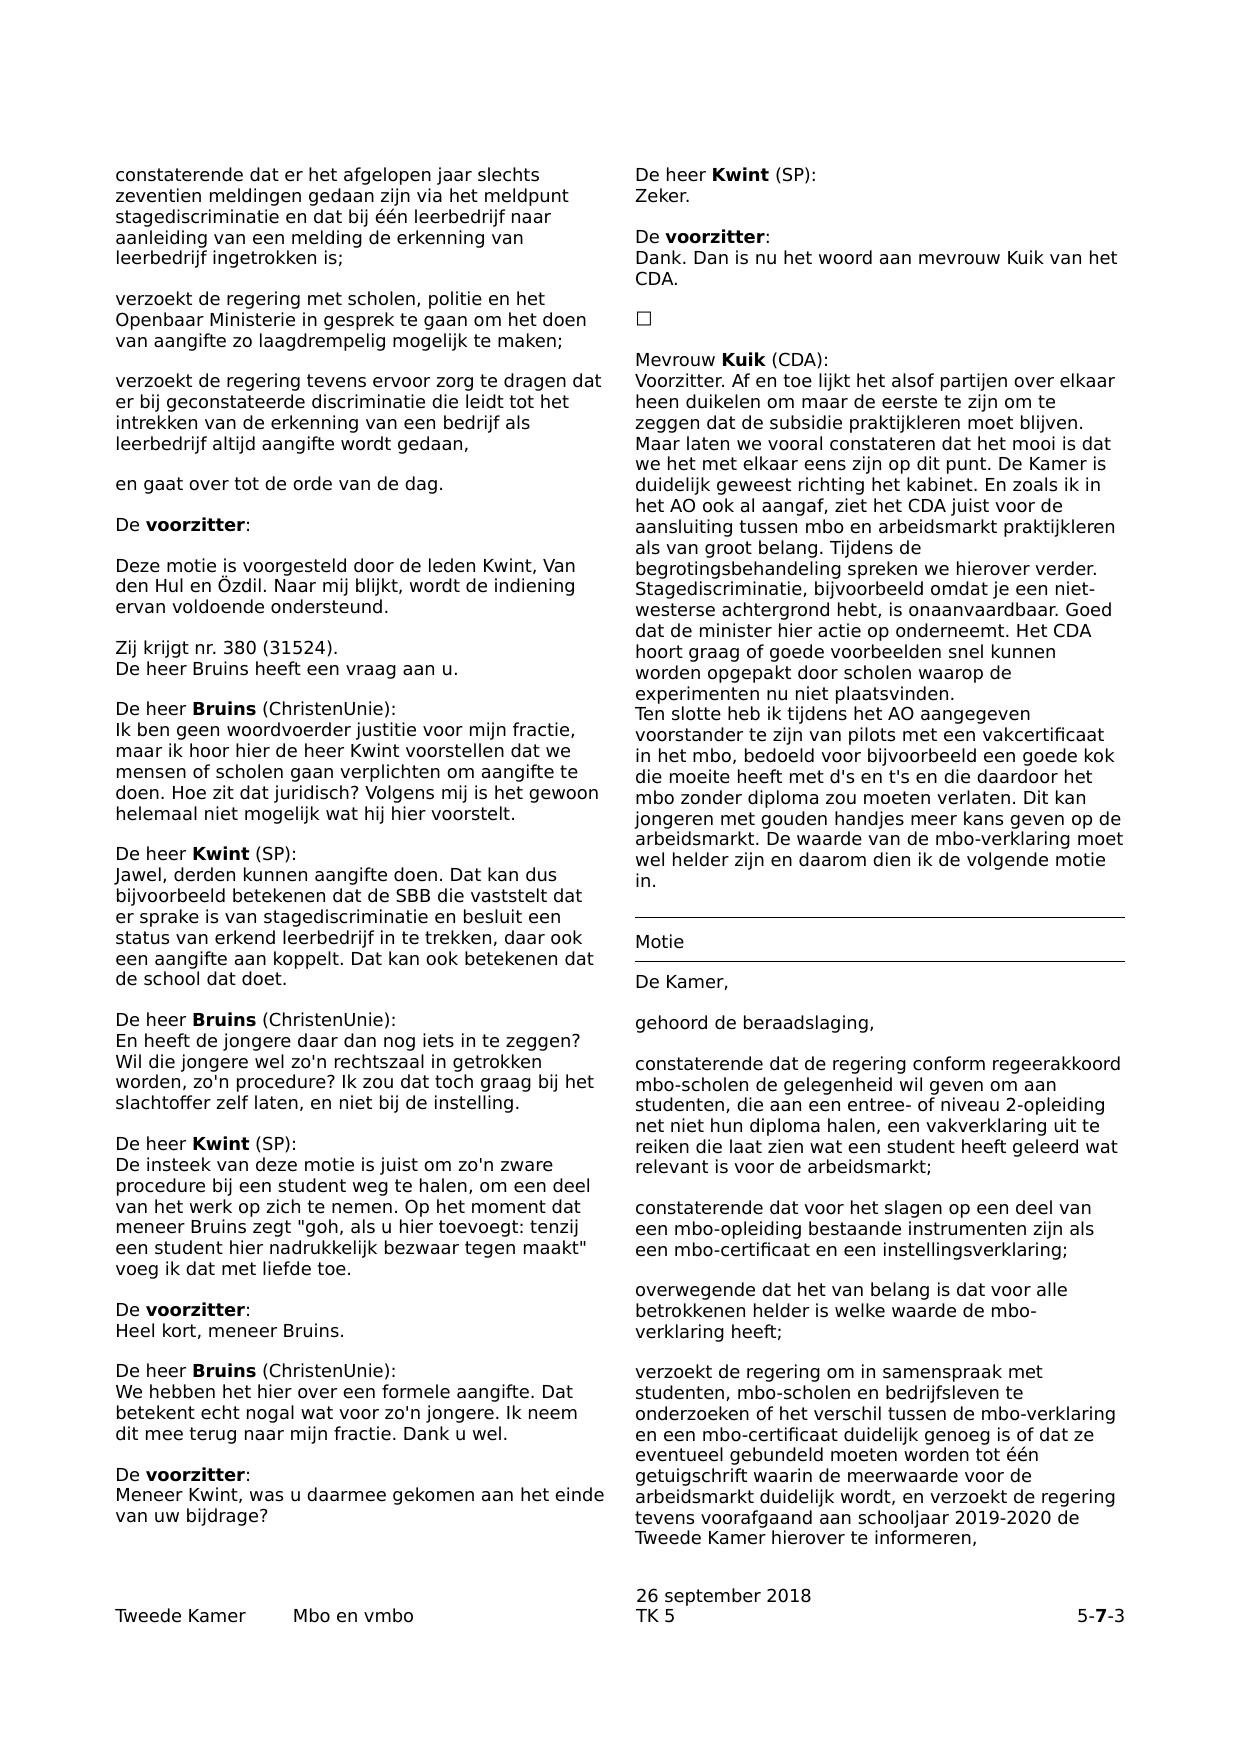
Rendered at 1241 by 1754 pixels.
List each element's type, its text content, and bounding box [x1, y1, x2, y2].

text Deze motie is voorgesteld door de leden Kwint, Van den Hul en Özdil. Naar mij blijkt, wordt de indiening ervan voldoende ondersteund. [115, 556, 605, 618]
text De heer Kwint (SP): [115, 1134, 605, 1155]
text De heer Bruins heeft een vraag aan u. [115, 658, 605, 679]
text gehoord de beraadslaging, [635, 1013, 1125, 1034]
text ⬜ [635, 309, 1125, 330]
text De heer Bruins (ChristenUnie): [115, 1361, 605, 1382]
text overwegende dat het van belang is dat voor alle betrokkenen helder is welke waarde de mbo-verklaring heeft; [635, 1280, 1125, 1342]
text constaterende dat er het afgelopen jaar slechts zeventien meldingen gedaan zijn via het meldpunt stagediscriminatie en dat bij één leerbedrijf naar aanleiding van een melding de erkenning van leerbedrijf ingetrokken is; [115, 165, 605, 269]
text Zeker. [635, 186, 1125, 207]
text verzoekt de regering tevens ervoor zorg te dragen dat er bij geconstateerde discriminatie die leidt tot het intrekken van de erkenning van een bedrijf als leerbedrijf altijd aangifte wordt gedaan, [115, 371, 605, 454]
text Voorzitter. Af en toe lijkt het alsof partijen over elkaar heen duikelen om maar de eerste te zijn om te zeggen dat de subsidie praktijkleren moet blijven. Maar laten we vooral constateren dat het mooi is dat we het met elkaar eens zijn op dit punt. De Kamer is duidelijk geweest richting het kabinet. En zoals ik in het AO ook al aangaf, ziet het CDA juist voor de aansluiting tussen mbo en arbeidsmarkt praktijkleren als van groot belang. Tijdens de begrotingsbehandeling spreken we hierover verder. [635, 371, 1125, 579]
text De heer Bruins (ChristenUnie): [115, 1010, 605, 1031]
text En heeft de jongere daar dan nog iets in te zeggen? Wil die jongere wel zo'n rechtszaal in getrokken worden, zo'n procedure? Ik zou dat toch graag bij het slachtoffer zelf laten, en niet bij de instelling. [115, 1031, 605, 1114]
text Motie [635, 931, 1125, 952]
text verzoekt de regering met scholen, politie en het Openbaar Ministerie in gesprek te gaan om het doen van aangifte zo laagdrempelig mogelijk te maken; [115, 289, 605, 351]
text De insteek van deze motie is juist om zo'n zware procedure bij een student weg te halen, om een deel van het werk op zich te nemen. Op het moment dat meneer Bruins zegt "goh, als u hier toevoegt: tenzij een student hier nadrukkelijk bezwaar tegen maakt" voeg ik dat met liefde toe. [115, 1155, 605, 1280]
text en gaat over tot de orde van de dag. [115, 474, 605, 495]
text verzoekt de regering om in samenspraak met studenten, mbo-scholen en bedrijfsleven te onderzoeken of het verschil tussen de mbo-verklaring en een mbo-certificaat duidelijk genoeg is of dat ze eventueel gebundeld moeten worden tot één getuigschrift waarin de meerwaarde voor de arbeidsmarkt duidelijk wordt, en verzoekt de regering tevens voorafgaand aan schooljaar 2019-2020 de Tweede Kamer hierover te informeren, [635, 1362, 1125, 1549]
text De heer Kwint (SP): [115, 844, 605, 865]
text Ten slotte heb ik tijdens het AO aangegeven voorstander te zijn van pilots met een vakcertificaat in het mbo, bedoeld voor bijvoorbeeld een goede kok die moeite heeft met d's en t's en die daardoor het mbo zonder diploma zou moeten verlaten. Dit kan jongeren met gouden handjes meer kans geven op de arbeidsmarkt. De waarde van de mbo-verklaring moet wel helder zijn en daarom dien ik de volgende motie in. [635, 704, 1125, 892]
text Jawel, derden kunnen aangifte doen. Dat kan dus bijvoorbeeld betekenen dat de SBB die vaststelt dat er sprake is van stagediscriminatie en besluit een status van erkend leerbedrijf in te trekken, daar ook een aangifte aan koppelt. Dat kan ook betekenen dat de school dat doet. [115, 865, 605, 990]
text De heer Kwint (SP): [635, 165, 1125, 186]
text Heel kort, meneer Bruins. [115, 1320, 605, 1341]
text We hebben het hier over een formele aangifte. Dat betekent echt nogal wat voor zo'n jongere. Ik neem dit mee terug naar mijn fractie. Dank u wel. [115, 1382, 605, 1444]
text constaterende dat voor het slagen op een deel van een mbo-opleiding bestaande instrumenten zijn als een mbo-certificaat en een instellingsverklaring; [635, 1198, 1125, 1260]
text Ik ben geen woordvoerder justitie voor mijn fractie, maar ik hoor hier de heer Kwint voorstellen dat we mensen of scholen gaan verplichten om aangifte te doen. Hoe zit dat juridisch? Volgens mij is het gewoon helemaal niet mogelijk wat hij hier voorstelt. [115, 720, 605, 824]
text De voorzitter: [115, 1464, 605, 1485]
text Mevrouw Kuik (CDA): [635, 350, 1125, 371]
text Stagediscriminatie, bijvoorbeeld omdat je een niet-westerse achtergrond hebt, is onaanvaardbaar. Goed dat de minister hier actie op onderneemt. Het CDA hoort graag of goede voorbeelden snel kunnen worden opgepakt door scholen waarop de experimenten nu niet plaatsvinden. [635, 579, 1125, 704]
text De voorzitter: [115, 515, 605, 536]
text De heer Bruins (ChristenUnie): [115, 699, 605, 720]
text De voorzitter: [115, 1300, 605, 1320]
text constaterende dat de regering conform regeerakkoord mbo-scholen de gelegenheid wil geven om aan studenten, die aan een entree- of niveau 2-opleiding net niet hun diploma halen, een vakverklaring uit te reiken die laat zien wat een student heeft geleerd wat relevant is voor de arbeidsmarkt; [635, 1054, 1125, 1178]
text De Kamer, [635, 972, 1125, 993]
text Meneer Kwint, was u daarmee gekomen aan het einde van uw bijdrage? [115, 1485, 605, 1527]
text De voorzitter: [635, 227, 1125, 248]
text Zij krijgt nr. 380 (31524). [115, 638, 605, 658]
text Dank. Dan is nu het woord aan mevrouw Kuik van het CDA. [635, 248, 1125, 289]
